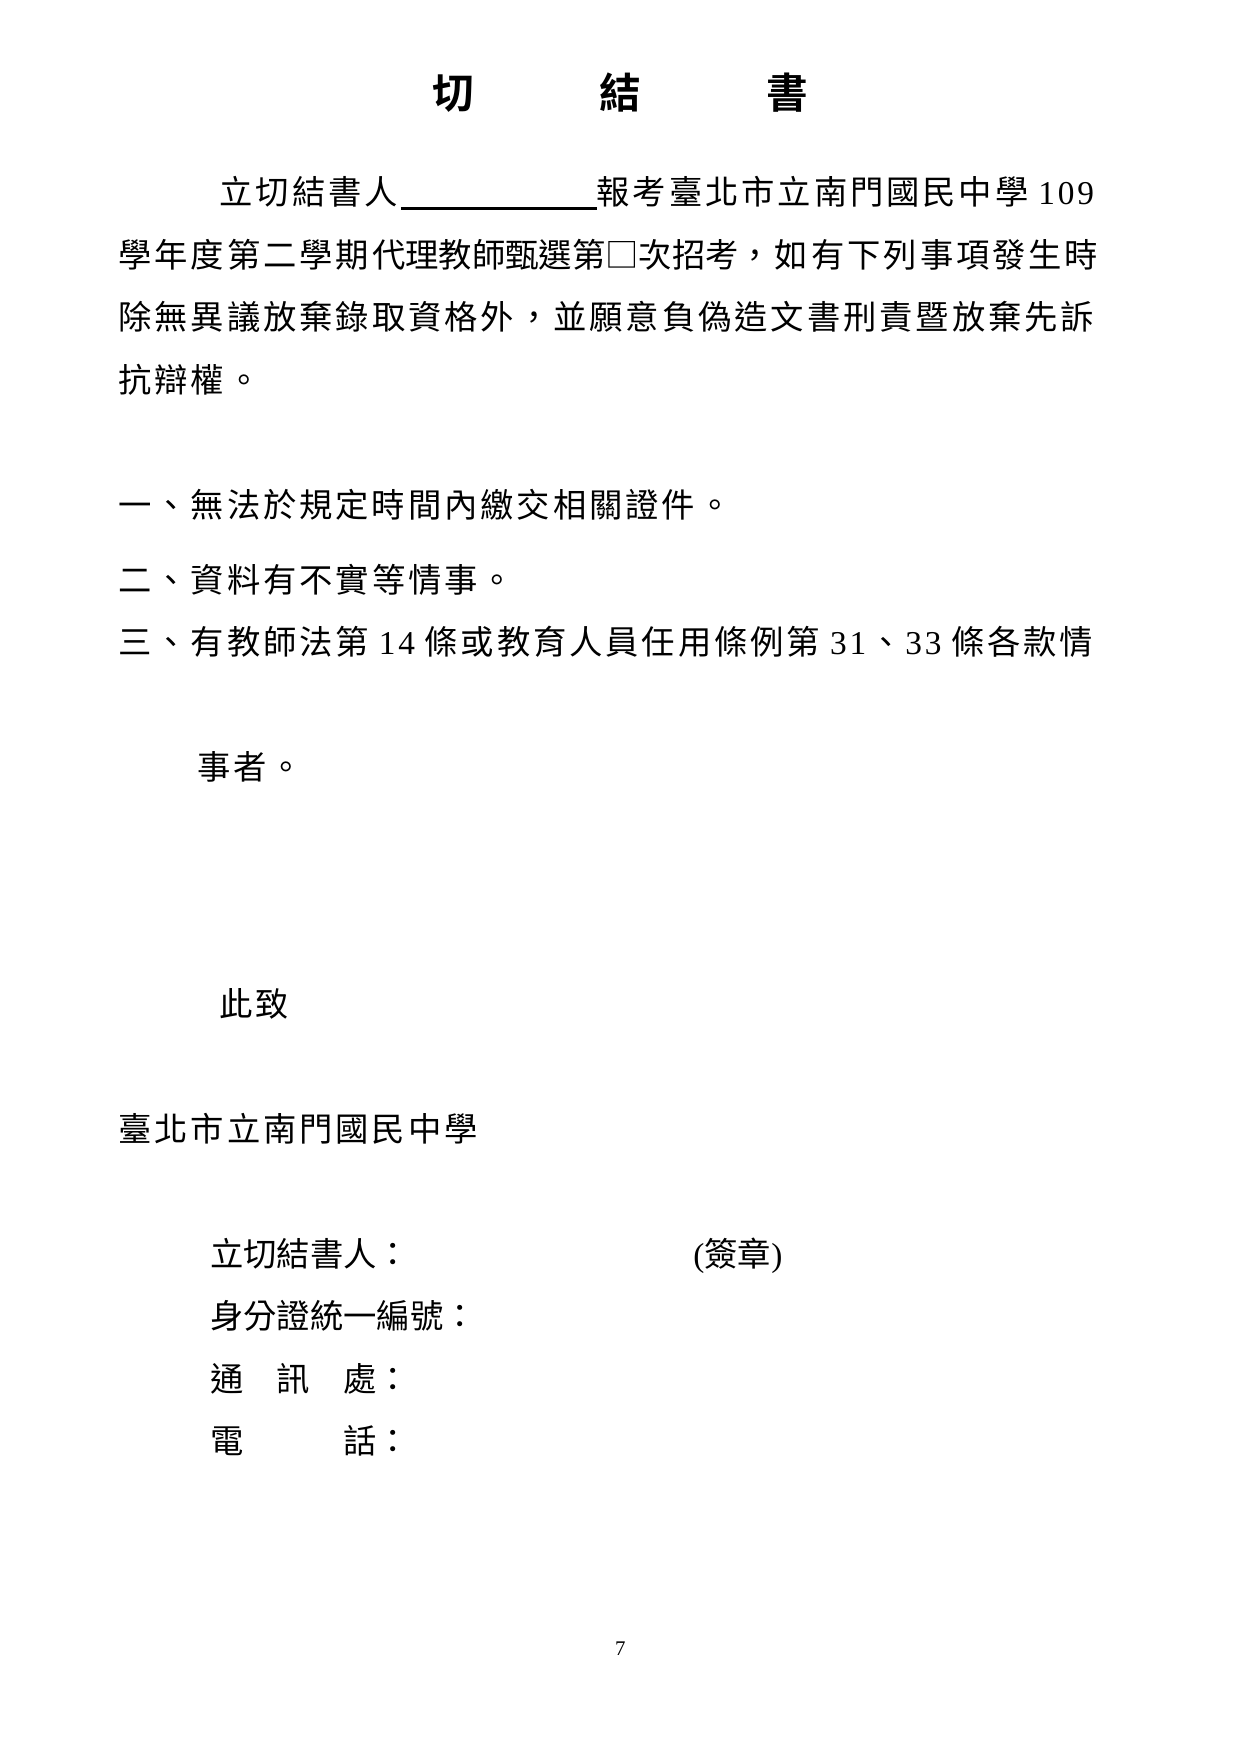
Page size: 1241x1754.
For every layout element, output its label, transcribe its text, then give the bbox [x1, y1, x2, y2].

text 通 訊 處： [118, 1335, 1122, 1397]
text 三、有教師法第14條或教育人員任用條例第31、33條各款情事者。 [118, 598, 1122, 786]
text 此致 [118, 960, 1122, 1022]
text 二、資料有不實等情事。 [118, 536, 1109, 598]
text 一、無法於規定時間內繳交相關證件。 [118, 461, 1122, 523]
text 電 話： [118, 1397, 1122, 1460]
text 身分證統一編號： [118, 1272, 1122, 1335]
text 臺北市立南門國民中學 [118, 1085, 1122, 1147]
text 立切結書人： (簽章) [118, 1210, 1122, 1272]
text 切 結 書 [118, 48, 1122, 111]
text 立切結書人 報考臺北市立南門國民中學109學年度第二學期代理教師甄選第□次招考，如有下列事項發生時除無異議放棄錄取資格外，並願意負偽造文書刑責暨放棄先訴抗辯權。 [118, 148, 1122, 398]
